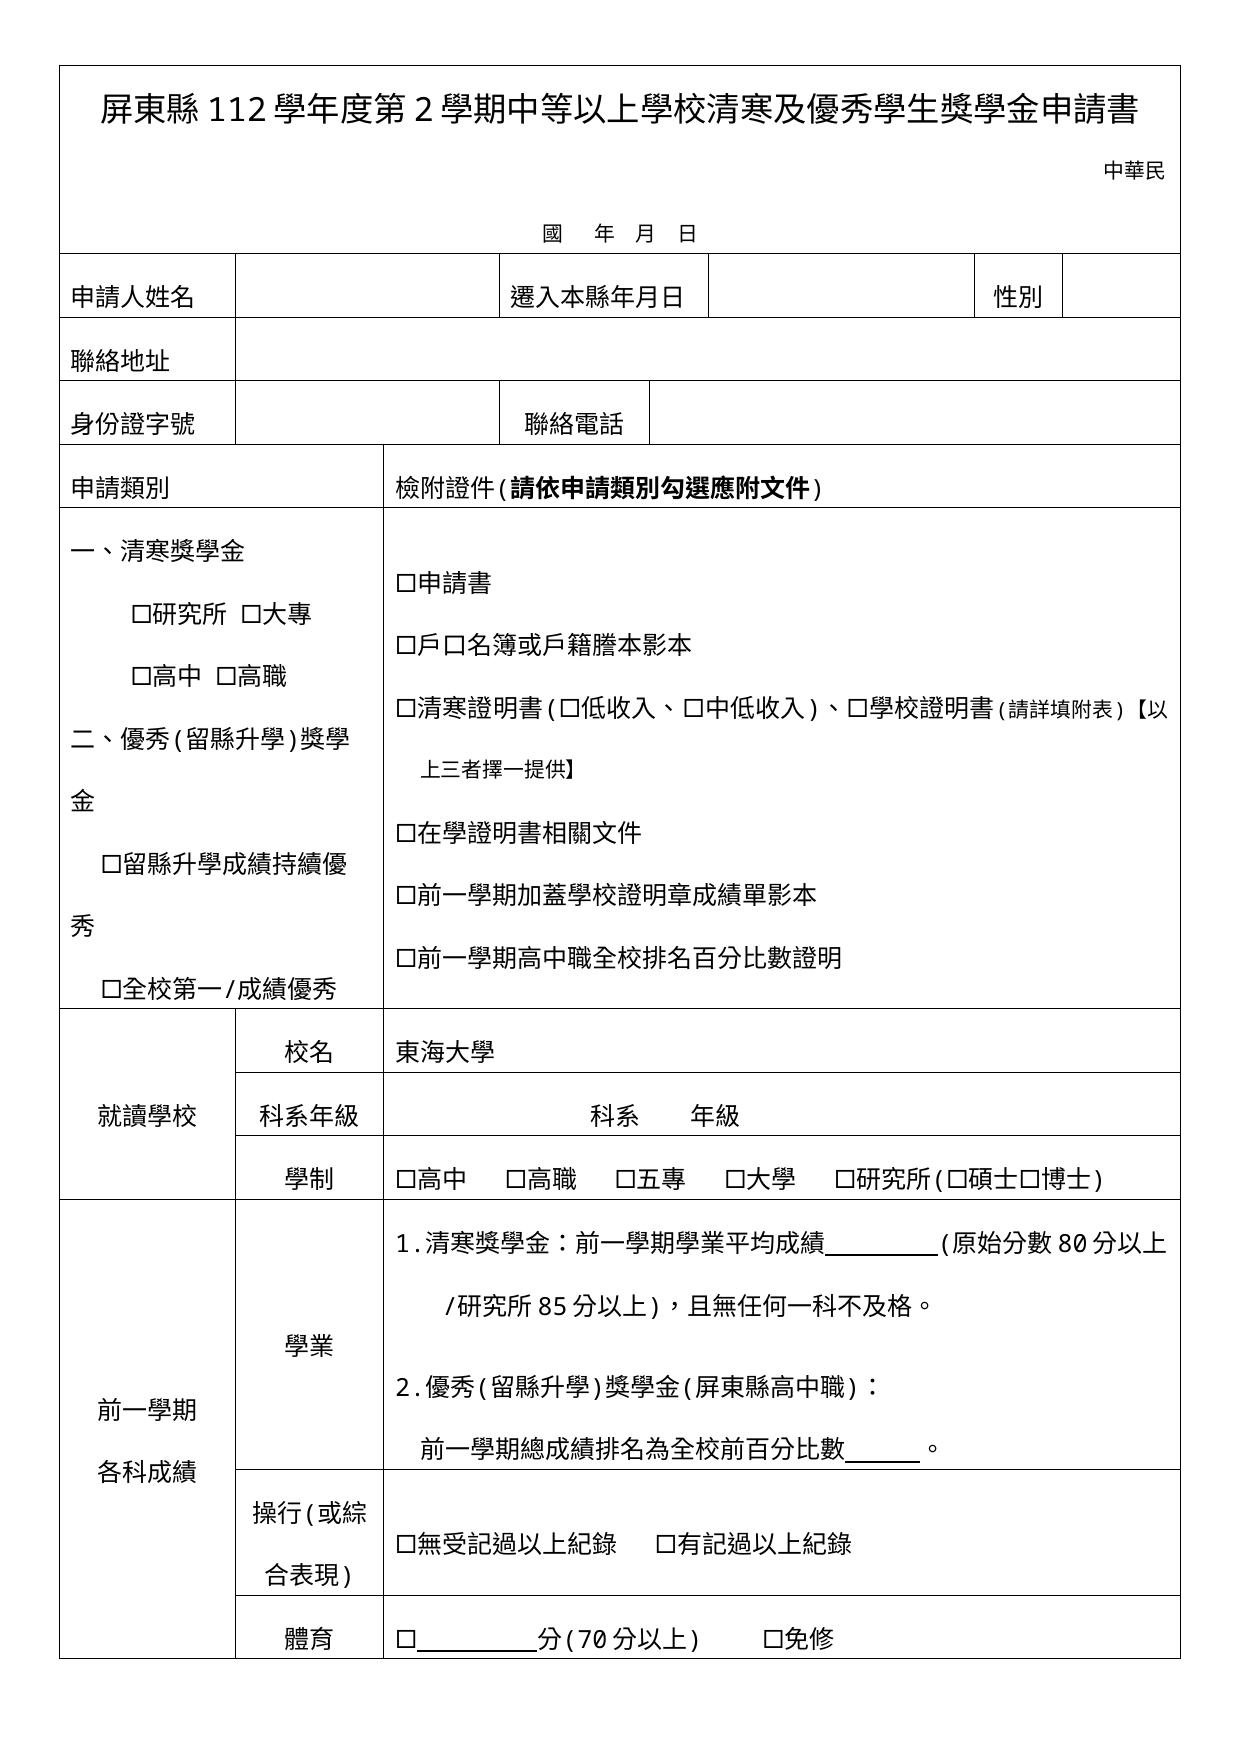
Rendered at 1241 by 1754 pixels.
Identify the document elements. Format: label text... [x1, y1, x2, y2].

table_cell 高中 高職 五專 大學 研究所(碩士博士) [384, 1136, 1180, 1199]
table_cell 體育 [236, 1596, 383, 1658]
table_cell 檢附證件(請依申請類別勾選應附文件) [384, 445, 1180, 507]
table_cell 申請類別 [60, 445, 383, 507]
table_cell 性別 [975, 254, 1062, 317]
table_cell 前一學期 各科成績 [60, 1200, 235, 1658]
table_cell 學業 [236, 1200, 383, 1469]
table_cell 遷入本縣年月日 [500, 254, 708, 317]
table_cell [236, 318, 1180, 380]
table_cell [1063, 254, 1180, 317]
table_cell 東海大學 [384, 1009, 1180, 1072]
table_cell 學制 [236, 1136, 383, 1199]
table_cell [236, 381, 499, 444]
table_cell 聯絡電話 [500, 381, 649, 444]
table_cell 科系年級 [236, 1073, 383, 1135]
table_cell 1.清寒獎學金：前一學期學業平均成績 (原始分數80分以上/研究所85分以上)，且無任何一科不及格。 2.優秀(留縣升學)獎學金(屏東縣高中職)： 前一學期總成績排名為全校前百分比數 。 [384, 1200, 1180, 1469]
table_cell 校名 [236, 1009, 383, 1072]
table_cell 就讀學校 [60, 1009, 235, 1199]
table_cell [650, 381, 1180, 444]
table_cell [236, 254, 499, 317]
table_cell 一、清寒獎學金 研究所 大專 高中 高職 二、優秀(留縣升學)獎學金 留縣升學成績持續優秀 全校第一/成績優秀 [60, 508, 383, 1008]
table_cell 操行(或綜合表現) [236, 1470, 383, 1595]
table_cell 無受記過以上紀錄 有記過以上紀錄 [384, 1470, 1180, 1595]
table_cell 聯絡地址 [60, 318, 235, 380]
table_cell [709, 254, 974, 317]
table_cell 身份證字號 [60, 381, 235, 444]
table_cell 申請人姓名 [60, 254, 235, 317]
table_cell 申請書 戶口名簿或戶籍謄本影本 清寒證明書(低收入、中低收入)、學校證明書(請詳填附表)【以上三者擇一提供】 在學證明書相關文件 前一學期加蓋學校證明章成績單影本 前一學期高中職全校排名百分比數證明 [384, 508, 1180, 1008]
table_cell  分(70分以上) 免修 [384, 1596, 1180, 1658]
table_cell 科系 年級 [384, 1073, 1180, 1135]
table_header 屏東縣112學年度第2學期中等以上學校清寒及優秀學生獎學金申請書 中華民國 年 月 日 [60, 66, 1180, 253]
